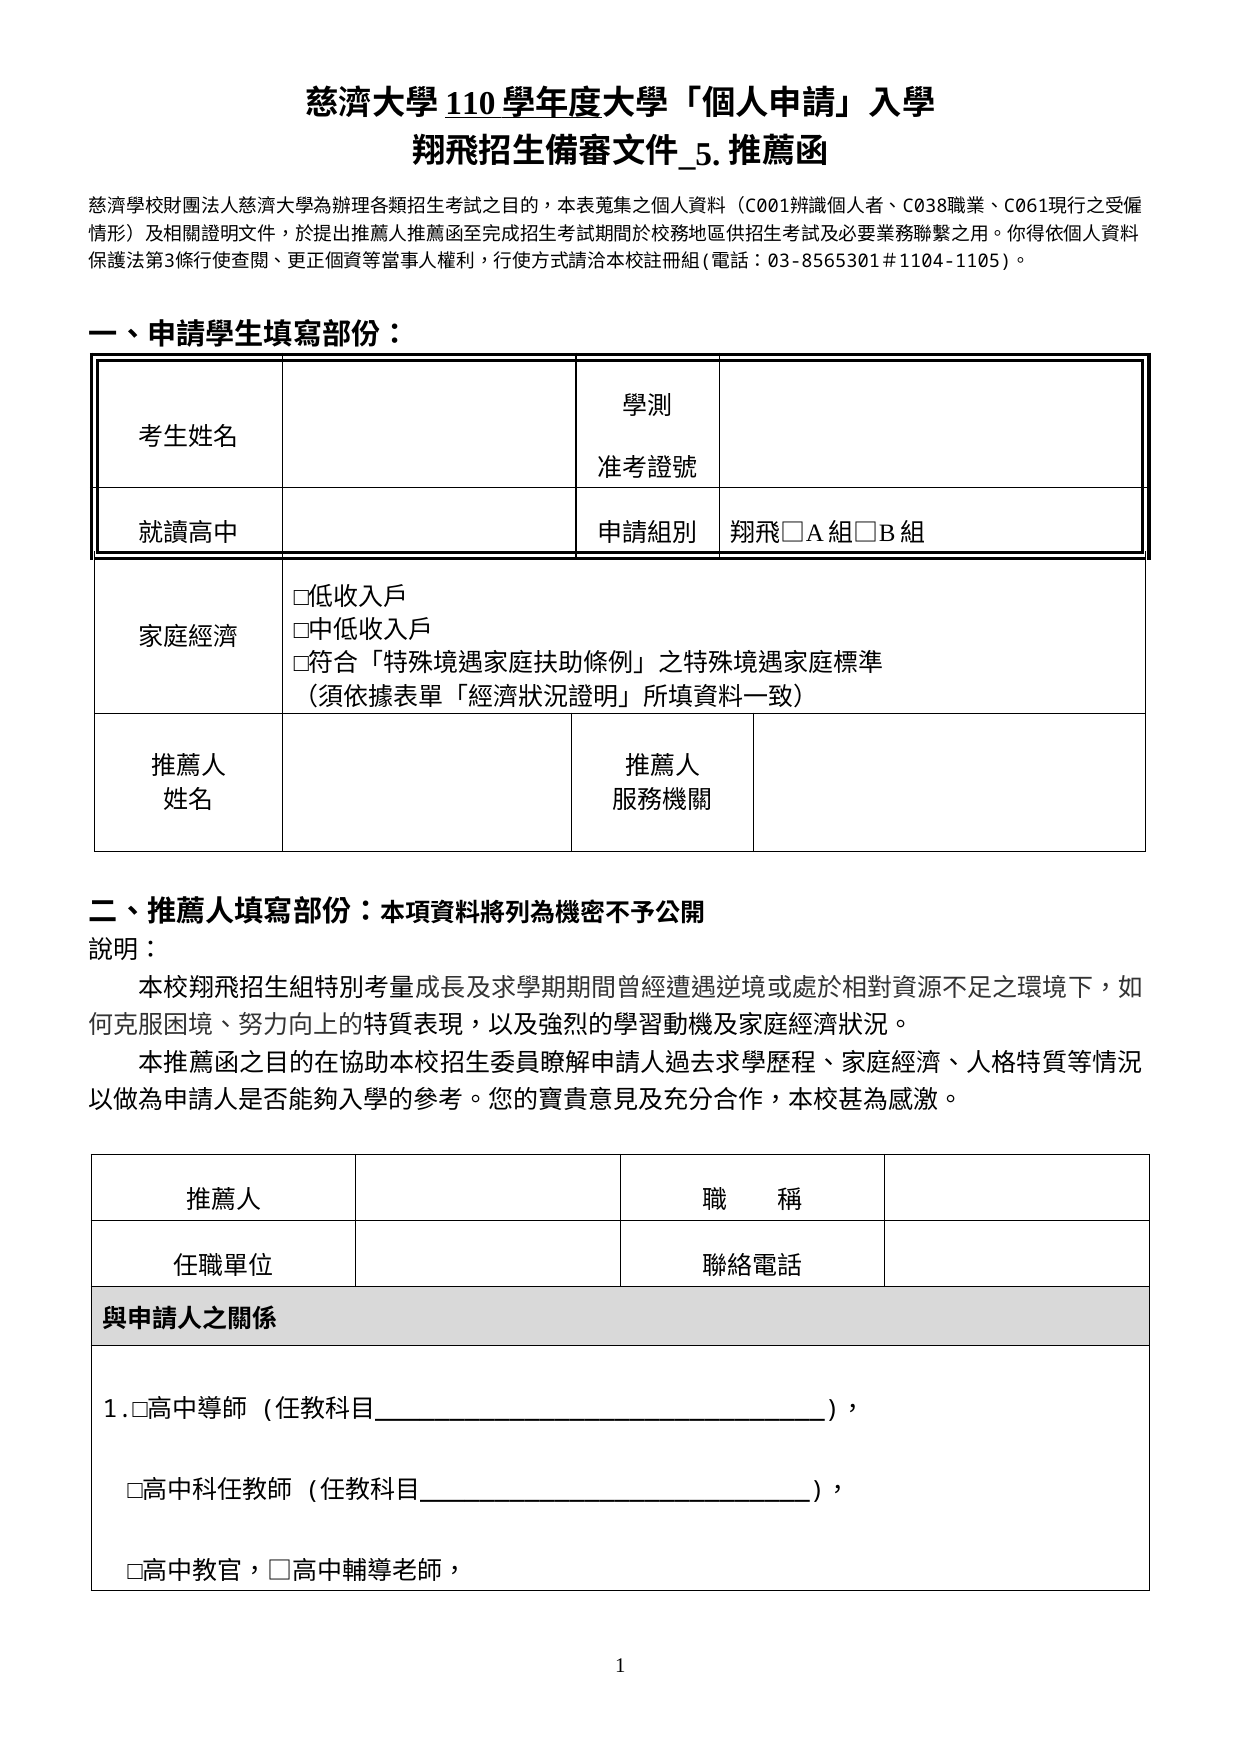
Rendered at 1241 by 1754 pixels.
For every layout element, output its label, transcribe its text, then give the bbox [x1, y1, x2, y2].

table_cell 與申請人之關係 [92, 1287, 1149, 1345]
text 慈濟學校財團法人慈濟大學為辦理各類招生考試之目的，本表蒐集之個人資料（C001辨識個人者、C038職業、C061現行之受僱情形）及相關證明文件，於提出推薦人推薦函至完成招生考試期間於校務地區供招生考試及必要業務聯繫之用。你得依個人資料保護法第3條行使查閱、更正個資等當事人權利，行使方式請洽本校註冊組(電話：03-8565301＃1104-1105)。 [89, 191, 1152, 273]
table_cell 推薦人 服務機關 [572, 714, 753, 851]
table_cell 翔飛□A組□B組 [720, 488, 1141, 551]
table_cell 推薦人 姓名 [95, 714, 282, 851]
table_cell [283, 714, 571, 851]
table_header 考生姓名 [95, 356, 282, 487]
text 慈濟大學110學年度大學「個人申請」入學 [89, 76, 1152, 124]
table_header [885, 1155, 1149, 1220]
table_cell 家庭經濟 [95, 560, 282, 712]
table_cell 任職單位 [92, 1221, 355, 1286]
table_cell 1.□高中導師 (任教科目______________________________)， □高中科任教師 (任教科目__________________________)， □高中教官，□高中輔導老師， [92, 1346, 1149, 1590]
text 一、申請學生填寫部份： [89, 310, 1152, 352]
text 本推薦函之目的在協助本校招生委員瞭解申請人過去求學歷程、家庭經濟、人格特質等情況，以做為申請人是否能夠入學的參考。您的寶貴意見及充分合作，本校甚為感激。 [89, 1041, 1146, 1116]
table_header 學測 准考證號 [577, 362, 719, 487]
table_cell □低收入戶 □中低收入戶 □符合「特殊境遇家庭扶助條例」之特殊境遇家庭標準 （須依據表單「經濟狀況證明」所填資料一致） [283, 560, 1145, 712]
table_cell [754, 714, 1145, 851]
table_cell 申請組別 [577, 488, 719, 551]
table_cell [885, 1221, 1149, 1286]
table_cell 就讀高中 [99, 488, 282, 551]
text 說明： [89, 929, 1146, 966]
text 翔飛招生備審文件_5. 推薦函 [89, 124, 1152, 172]
table_cell [720, 551, 1145, 557]
text 二、推薦人填寫部份：本項資料將列為機密不予公開 [89, 891, 1146, 929]
table_cell [95, 551, 282, 557]
table_header 推薦人 [92, 1155, 355, 1220]
table_cell [356, 1221, 620, 1286]
table_header [720, 362, 1141, 487]
table_header 職 稱 [621, 1155, 884, 1220]
table_header [720, 356, 1146, 487]
table_cell 聯絡電話 [621, 1221, 884, 1286]
table_header [356, 1155, 620, 1220]
text 本校翔飛招生組特別考量成長及求學期期間曾經遭遇逆境或處於相對資源不足之環境下，如何克服困境、努力向上的特質表現，以及強烈的學習動機及家庭經濟狀況。 [89, 966, 1146, 1041]
table_header [283, 362, 575, 487]
table_cell [283, 488, 575, 551]
